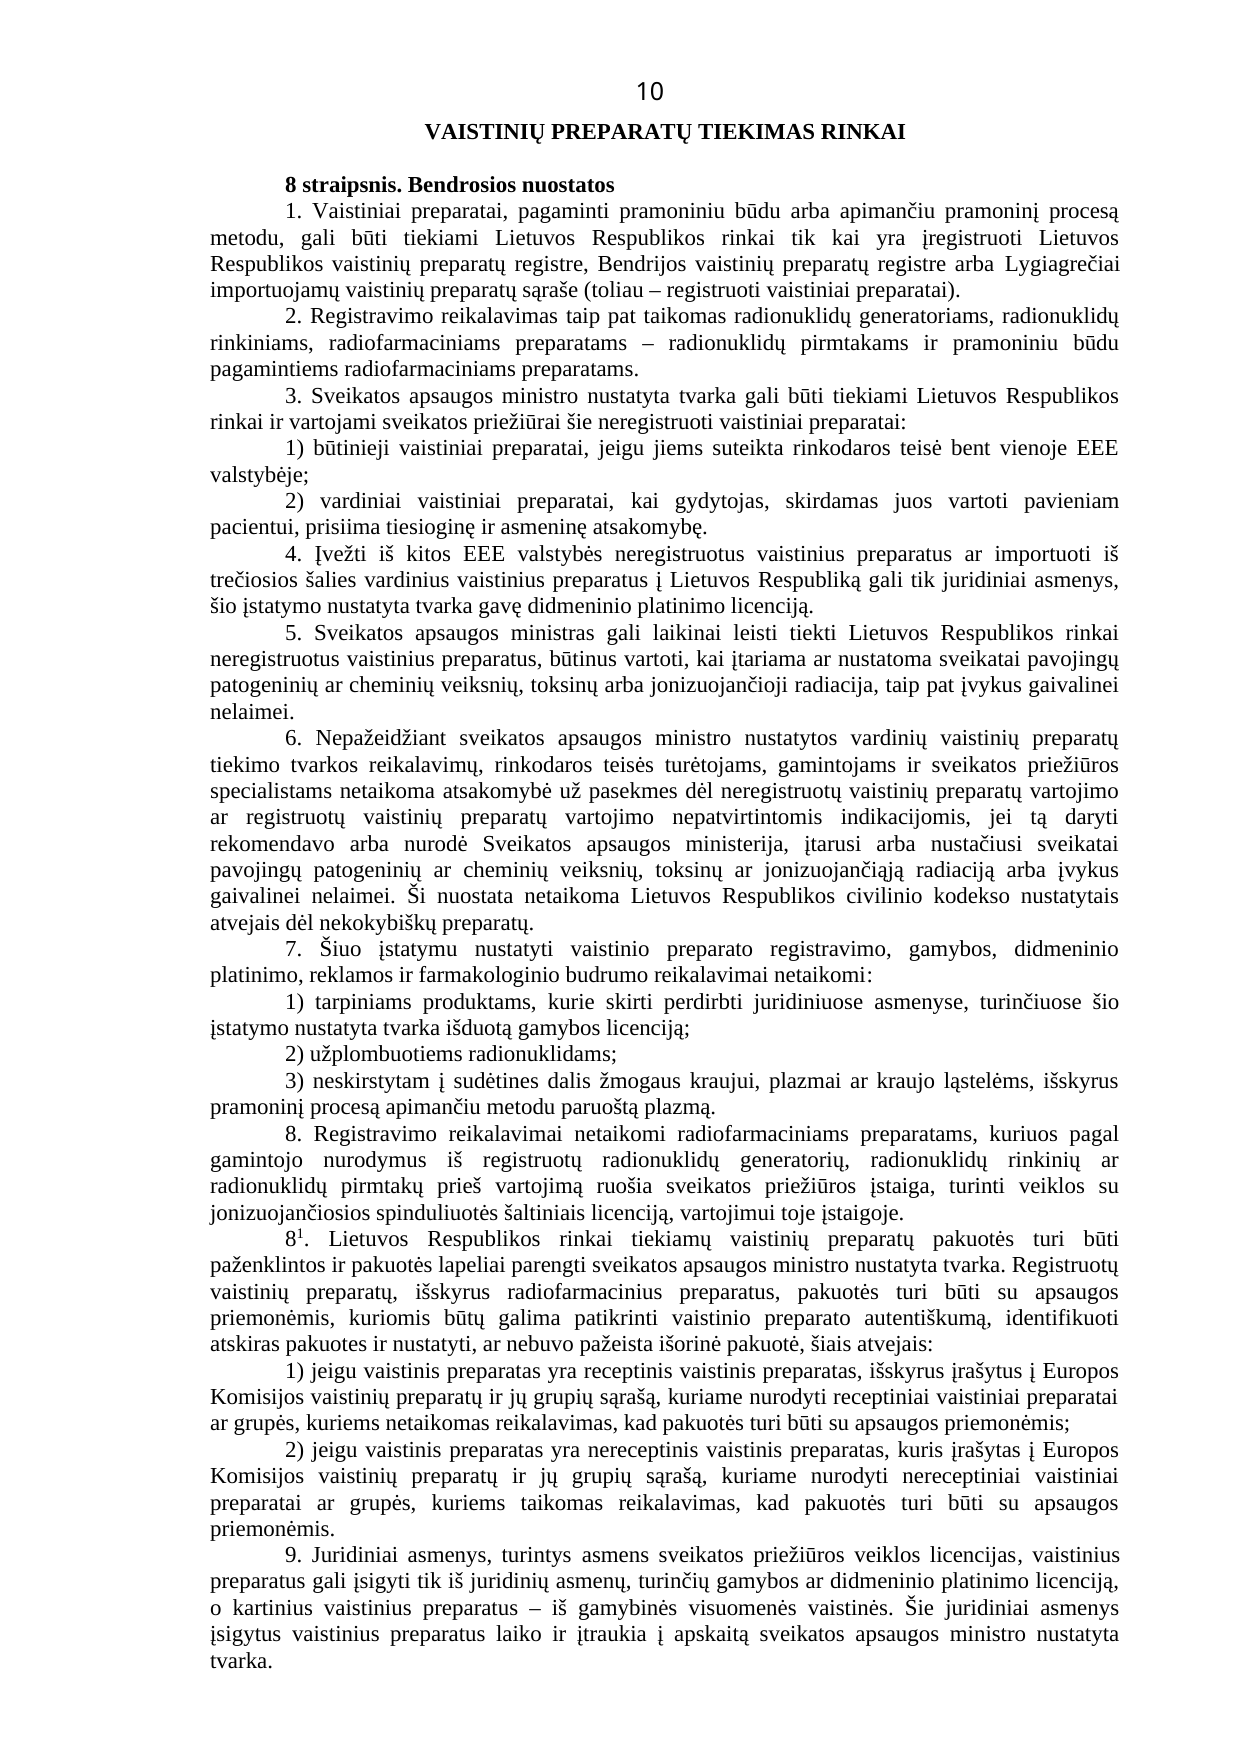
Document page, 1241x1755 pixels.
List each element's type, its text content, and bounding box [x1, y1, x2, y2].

text 2) vardiniai vaistiniai preparatai, kai gydytojas, skirdamas juos vartoti pavieniam pacientui, prisiima tiesioginę ir asmeninę atsakomybę. [210, 487, 1120, 540]
text 5. Sveikatos apsaugos ministras gali laikinai leisti tiekti Lietuvos Respublikos rinkai neregistruotus vaistinius preparatus, būtinus vartoti, kai įtariama ar nustatoma sveikatai pavojingų patogeninių ar cheminių veiksnių, toksinų arba jonizuojančioji radiacija, taip pat įvykus gaivalinei nelaimei. [210, 619, 1120, 724]
text 81. Lietuvos Respublikos rinkai tiekiamų vaistinių preparatų pakuotės turi būti paženklintos ir pakuotės lapeliai parengti sveikatos apsaugos ministro nustatyta tvarka. Registruotų vaistinių preparatų, išskyrus radiofarmacinius preparatus, pakuotės turi būti su apsaugos priemonėmis, kuriomis būtų galima patikrinti vaistinio preparato autentiškumą, identifikuoti atskiras pakuotes ir nustatyti, ar nebuvo pažeista išorinė pakuotė, šiais atvejais: [210, 1225, 1120, 1357]
text 7. Šiuo įstatymu nustatyti vaistinio preparato registravimo, gamybos, didmeninio platinimo, reklamos ir farmakologinio budrumo reikalavimai netaikomi: [210, 935, 1120, 988]
text 1) būtinieji vaistiniai preparatai, jeigu jiems suteikta rinkodaros teisė bent vienoje EEE valstybėje; [210, 434, 1120, 487]
text 1) tarpiniams produktams, kurie skirti perdirbti juridiniuose asmenyse, turinčiuose šio įstatymo nustatyta tvarka išduotą gamybos licenciją; [210, 988, 1120, 1041]
text 2. Registravimo reikalavimas taip pat taikomas radionuklidų generatoriams, radionuklidų rinkiniams, radiofarmaciniams preparatams – radionuklidų pirmtakams ir pramoniniu būdu pagamintiems radiofarmaciniams preparatams. [210, 303, 1120, 382]
text 2) užplombuotiems radionuklidams; [210, 1041, 1120, 1067]
text 6. Nepažeidžiant sveikatos apsaugos ministro nustatytos vardinių vaistinių preparatų tiekimo tvarkos reikalavimų, rinkodaros teisės turėtojams, gamintojams ir sveikatos priežiūros specialistams netaikoma atsakomybė už pasekmes dėl neregistruotų vaistinių preparatų vartojimo ar registruotų vaistinių preparatų vartojimo nepatvirtintomis indikacijomis, jei tą daryti rekomendavo arba nurodė Sveikatos apsaugos ministerija, įtarusi arba nustačiusi sveikatai pavojingų patogeninių ar cheminių veiksnių, toksinų ar jonizuojančiąją radiaciją arba įvykus gaivalinei nelaimei. Ši nuostata netaikoma Lietuvos Respublikos civilinio kodekso nustatytais atvejais dėl nekokybiškų preparatų. [210, 724, 1120, 935]
text 1. Vaistiniai preparatai, pagaminti pramoniniu būdu arba apimančiu pramoninį procesą metodu, gali būti tiekiami Lietuvos Respublikos rinkai tik kai yra įregistruoti Lietuvos Respublikos vaistinių preparatų registre, Bendrijos vaistinių preparatų registre arba Lygiagrečiai importuojamų vaistinių preparatų sąraše (toliau – registruoti vaistiniai preparatai). [210, 197, 1120, 303]
text 3. Sveikatos apsaugos ministro nustatyta tvarka gali būti tiekiami Lietuvos Respublikos rinkai ir vartojami sveikatos priežiūrai šie neregistruoti vaistiniai preparatai: [210, 382, 1120, 434]
text 9. Juridiniai asmenys, turintys asmens sveikatos priežiūros veiklos licencijas, vaistinius preparatus gali įsigyti tik iš juridinių asmenų, turinčių gamybos ar didmeninio platinimo licenciją, o kartinius vaistinius preparatus – iš gamybinės visuomenės vaistinės. Šie juridiniai asmenys įsigytus vaistinius preparatus laiko ir įtraukia į apskaitą sveikatos apsaugos ministro nustatyta tvarka. [210, 1541, 1120, 1673]
text 8 straipsnis. Bendrosios nuostatos [210, 171, 1120, 197]
text 8. Registravimo reikalavimai netaikomi radiofarmaciniams preparatams, kuriuos pagal gamintojo nurodymus iš registruotų radionuklidų generatorių, radionuklidų rinkinių ar radionuklidų pirmtakų prieš vartojimą ruošia sveikatos priežiūros įstaiga, turinti veiklos su jonizuojančiosios spinduliuotės šaltiniais licenciją, vartojimui toje įstaigoje. [210, 1119, 1120, 1225]
text 1) jeigu vaistinis preparatas yra receptinis vaistinis preparatas, išskyrus įrašytus į Europos Komisijos vaistinių preparatų ir jų grupių sąrašą, kuriame nurodyti receptiniai vaistiniai preparatai ar grupės, kuriems netaikomas reikalavimas, kad pakuotės turi būti su apsaugos priemonėmis; [210, 1357, 1120, 1436]
text VAISTINIŲ PREPARATŲ TIEKIMAS RINKAI [210, 118, 1120, 144]
text 3) neskirstytam į sudėtines dalis žmogaus kraujui, plazmai ar kraujo ląstelėms, išskyrus pramoninį procesą apimančiu metodu paruoštą plazmą. [210, 1067, 1120, 1119]
text 2) jeigu vaistinis preparatas yra nereceptinis vaistinis preparatas, kuris įrašytas į Europos Komisijos vaistinių preparatų ir jų grupių sąrašą, kuriame nurodyti nereceptiniai vaistiniai preparatai ar grupės, kuriems taikomas reikalavimas, kad pakuotės turi būti su apsaugos priemonėmis. [210, 1436, 1120, 1541]
text 4. Įvežti iš kitos EEE valstybės neregistruotus vaistinius preparatus ar importuoti iš trečiosios šalies vardinius vaistinius preparatus į Lietuvos Respubliką gali tik juridiniai asmenys, šio įstatymo nustatyta tvarka gavę didmeninio platinimo licenciją. [210, 540, 1120, 619]
